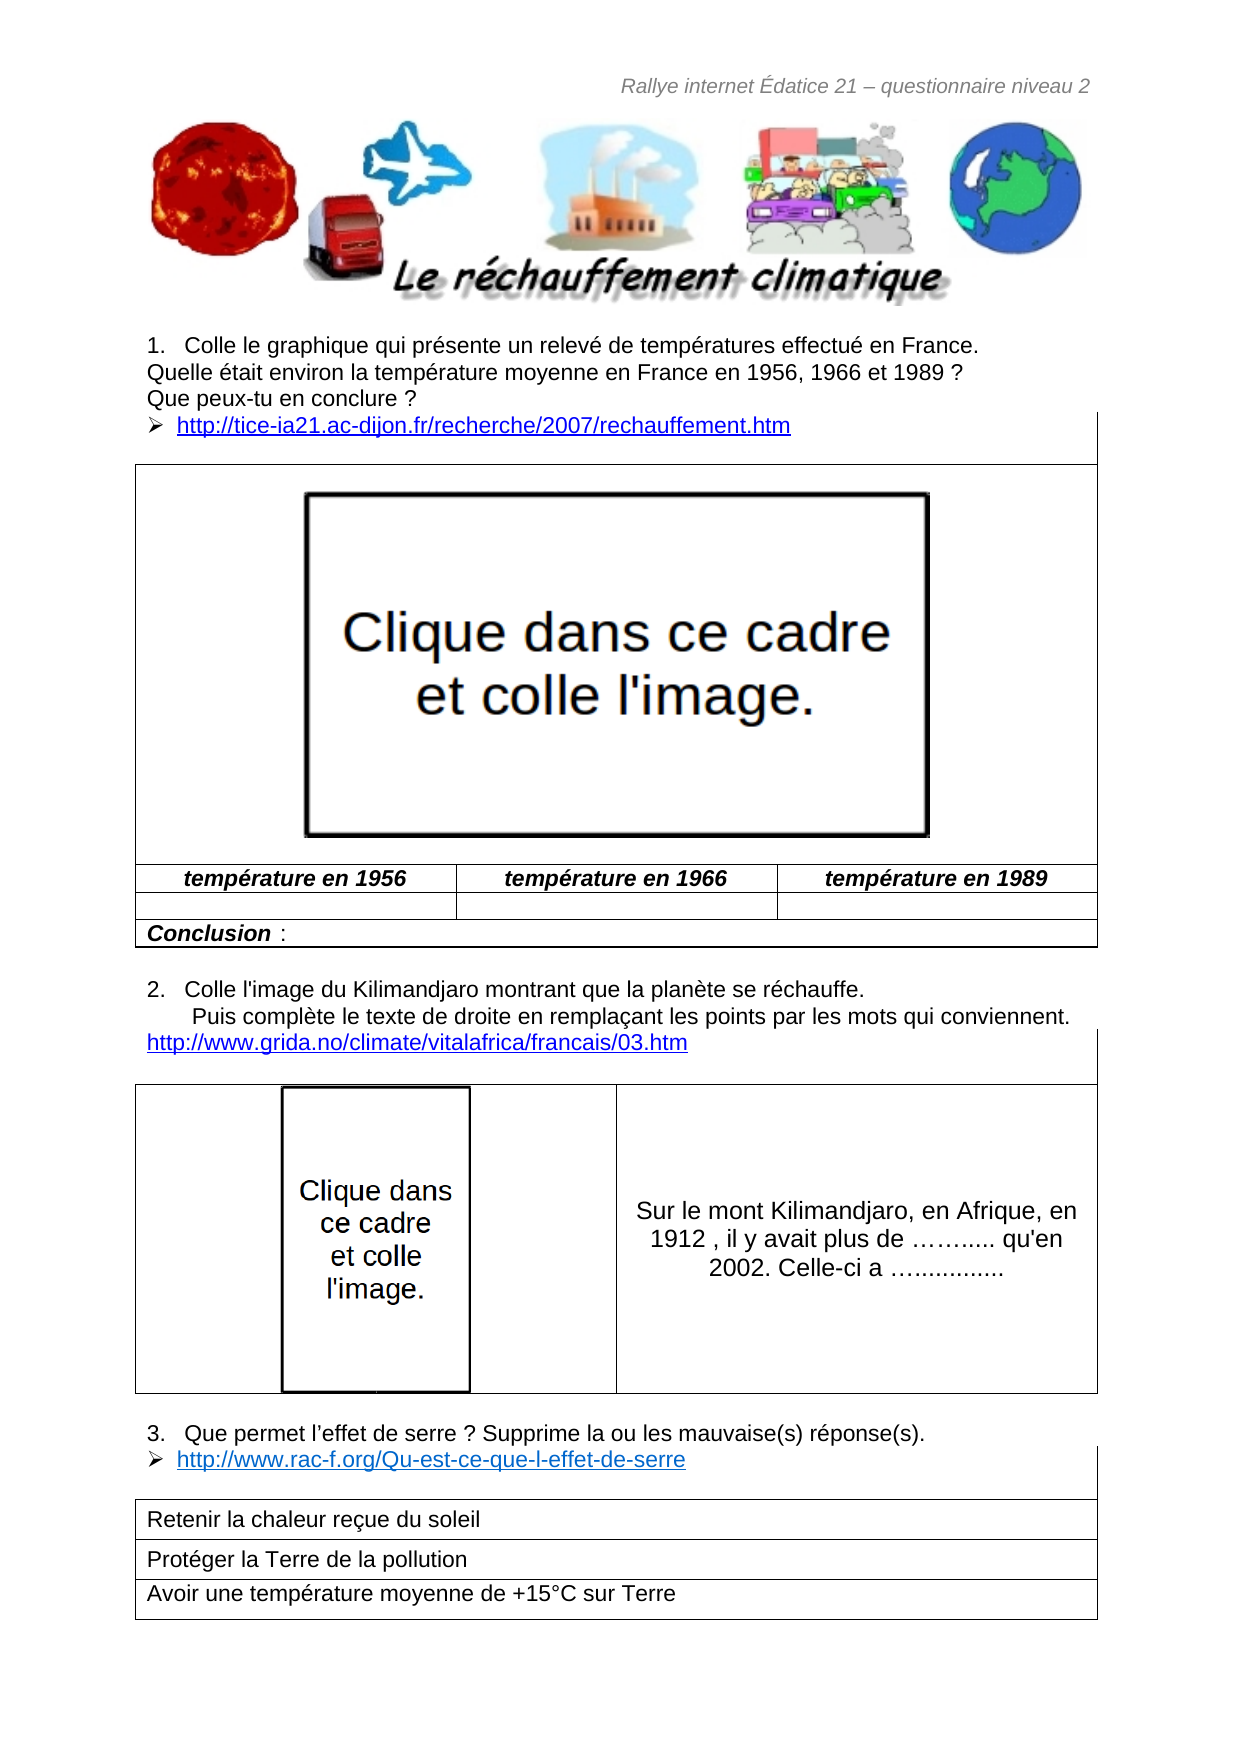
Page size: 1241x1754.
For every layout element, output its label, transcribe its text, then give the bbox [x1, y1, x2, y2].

table_cell température en 1956 [136, 865, 456, 892]
table_cell http://tice-ia21.ac-dijon.fr/recherche/2007/rechauffement.htm [165, 412, 1097, 464]
table_cell [136, 465, 1097, 864]
table_header Colle le graphique qui présente un relevé de températures effectué en France. Quelle était environ la température moyenne en France en 1956, 1966 et 1989 ? Que peux-tu en conclure ? [135, 333, 1097, 412]
picture [280, 1085, 471, 1393]
table_cell [457, 893, 777, 919]
table_cell [136, 893, 456, 919]
table_cell Sur le mont Kilimandjaro, en Afrique, en 1912 , il y avait plus de ……..... qu'en 2002. Celle-ci a …............. [617, 1085, 1097, 1393]
table_cell [135, 1446, 165, 1499]
table_cell température en 1989 [778, 865, 1097, 892]
table_cell Avoir une température moyenne de +15°C sur Terre [136, 1580, 1097, 1619]
table_cell http://www.grida.no/climate/vitalafrica/francais/03.htm [135, 1029, 1097, 1084]
table_cell Protéger la Terre de la pollution [136, 1540, 1097, 1579]
table_cell [471, 1085, 616, 1393]
table_cell Conclusion : [136, 920, 1097, 946]
table_cell http://www.rac-f.org/Qu-est-ce-que-l-effet-de-serre [165, 1446, 1097, 1499]
table_cell Retenir la chaleur reçue du soleil [136, 1500, 1097, 1539]
table_header Colle l'image du Kilimandjaro montrant que la planète se réchauffe. Puis complète le texte de droite en remplaçant les points par les mots qui conviennent. [135, 976, 1097, 1029]
table_header Que permet l’effet de serre ? Supprime la ou les mauvaise(s) réponse(s). [135, 1420, 1097, 1446]
table_cell température en 1966 [457, 865, 777, 892]
picture [147, 118, 1092, 306]
table_cell [136, 1085, 280, 1393]
table_cell [778, 893, 1097, 919]
picture [303, 491, 930, 838]
table_cell [135, 412, 165, 464]
